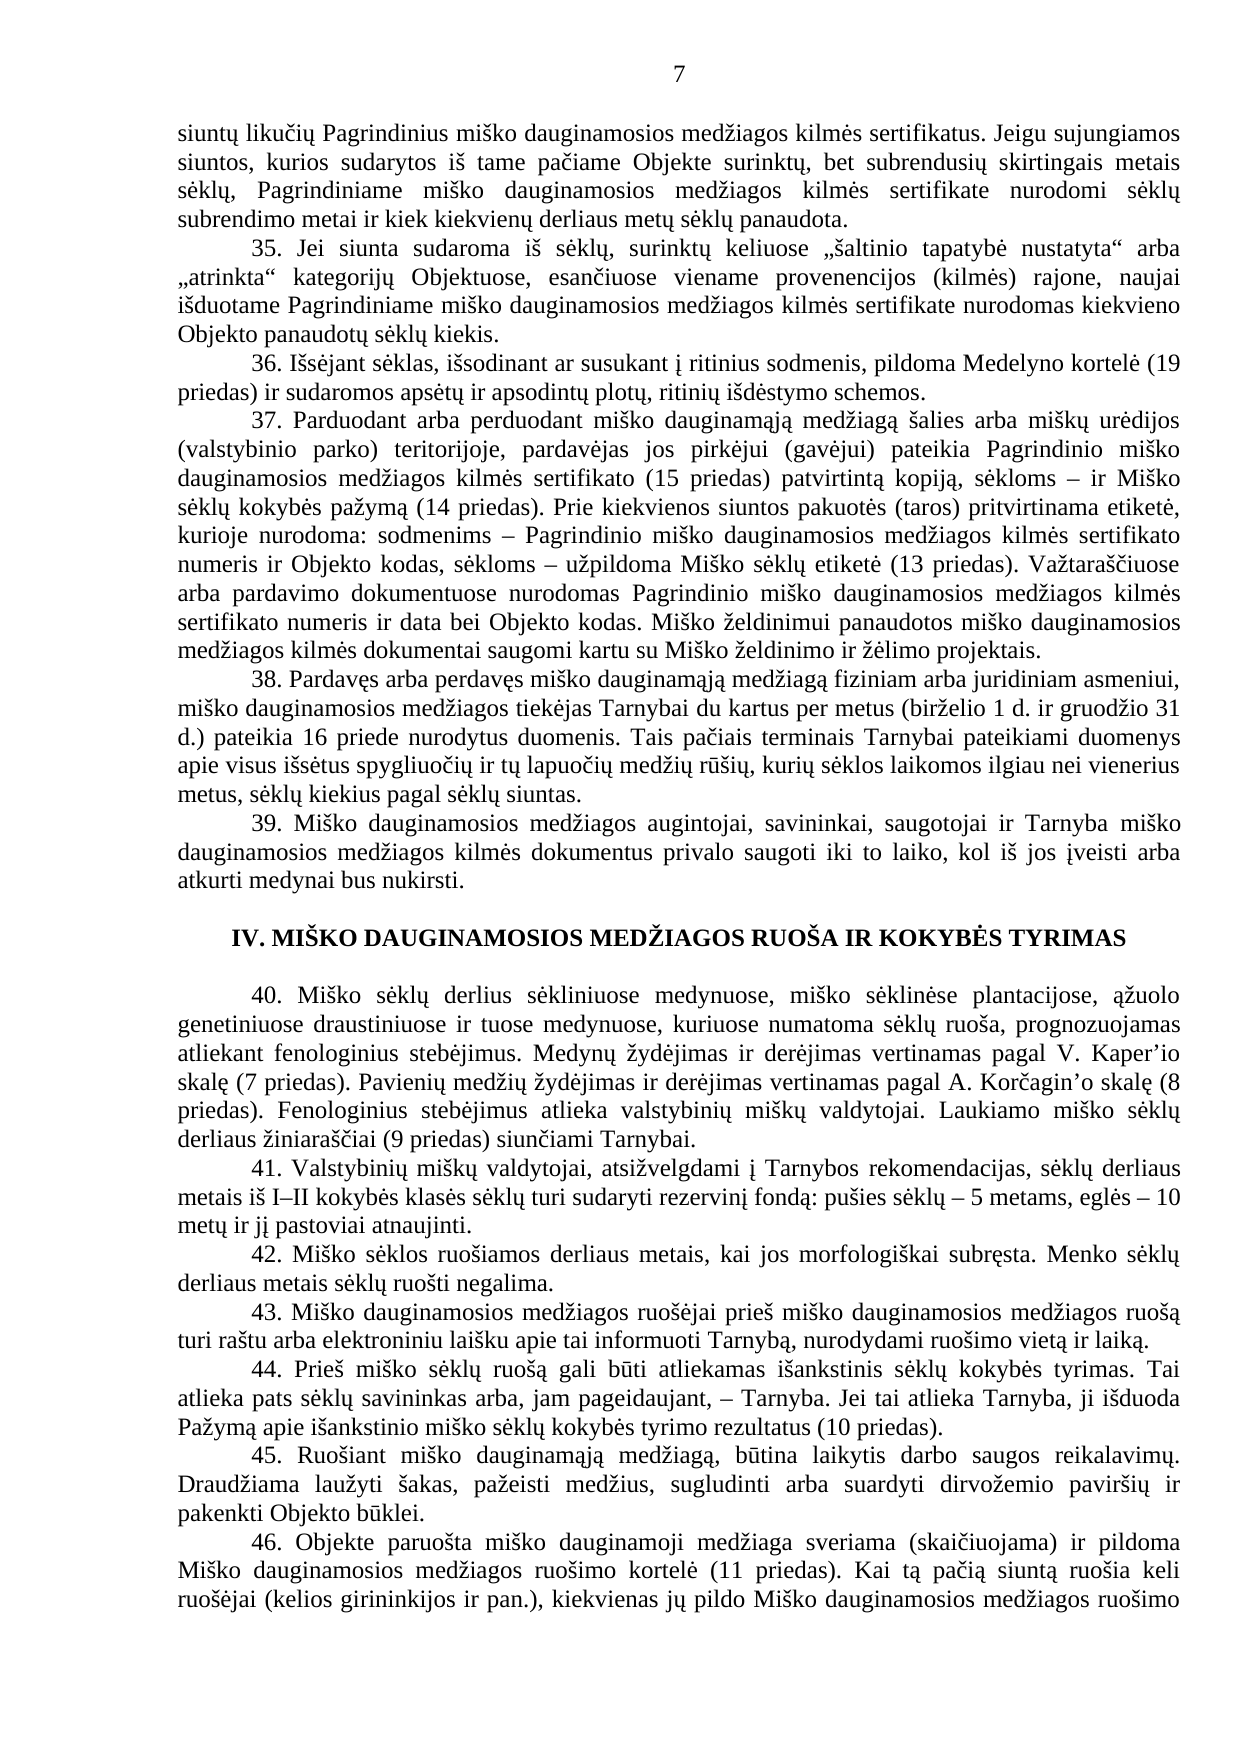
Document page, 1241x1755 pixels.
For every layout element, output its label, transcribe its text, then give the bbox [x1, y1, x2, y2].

text 39. Miško dauginamosios medžiagos augintojai, savininkai, saugotojai ir Tarnyba miško dauginamosios medžiagos kilmės dokumentus privalo saugoti iki to laiko, kol iš jos įveisti arba atkurti medynai bus nukirsti. [177, 808, 1181, 894]
text 46. Objekte paruošta miško dauginamoji medžiaga sveriama (skaičiuojama) ir pildoma Miško dauginamosios medžiagos ruošimo kortelė (11 priedas). Kai tą pačią siuntą ruošia keli ruošėjai (kelios girininkijos ir pan.), kiekvienas jų pildo Miško dauginamosios medžiagos ruošimo [177, 1527, 1181, 1613]
text 42. Miško sėklos ruošiamos derliaus metais, kai jos morfologiškai subręsta. Menko sėklų derliaus metais sėklų ruošti negalima. [177, 1239, 1181, 1297]
text 45. Ruošiant miško dauginamąją medžiagą, būtina laikytis darbo saugos reikalavimų. Draudžiama laužyti šakas, pažeisti medžius, sugludinti arba suardyti dirvožemio paviršių ir pakenkti Objekto būklei. [177, 1441, 1181, 1527]
text 38. Pardavęs arba perdavęs miško dauginamąją medžiagą fiziniam arba juridiniam asmeniui, miško dauginamosios medžiagos tiekėjas Tarnybai du kartus per metus (birželio 1 d. ir gruodžio 31 d.) pateikia 16 priede nurodytus duomenis. Tais pačiais terminais Tarnybai pateikiami duomenys apie visus išsėtus spygliuočių ir tų lapuočių medžių rūšių, kurių sėklos laikomos ilgiau nei vienerius metus, sėklų kiekius pagal sėklų siuntas. [177, 664, 1181, 808]
text 37. Parduodant arba perduodant miško dauginamąją medžiagą šalies arba miškų urėdijos (valstybinio parko) teritorijoje, pardavėjas jos pirkėjui (gavėjui) pateikia Pagrindinio miško dauginamosios medžiagos kilmės sertifikato (15 priedas) patvirtintą kopiją, sėkloms – ir Miško sėklų kokybės pažymą (14 priedas). Prie kiekvienos siuntos pakuotės (taros) pritvirtinama etiketė, kurioje nurodoma: sodmenims – Pagrindinio miško dauginamosios medžiagos kilmės sertifikato numeris ir Objekto kodas, sėkloms – užpildoma Miško sėklų etiketė (13 priedas). Važtaraščiuose arba pardavimo dokumentuose nurodomas Pagrindinio miško dauginamosios medžiagos kilmės sertifikato numeris ir data bei Objekto kodas. Miško želdinimui panaudotos miško dauginamosios medžiagos kilmės dokumentai saugomi kartu su Miško želdinimo ir žėlimo projektais. [177, 406, 1181, 664]
text 40. Miško sėklų derlius sėkliniuose medynuose, miško sėklinėse plantacijose, ąžuolo genetiniuose draustiniuose ir tuose medynuose, kuriuose numatoma sėklų ruoša, prognozuojamas atliekant fenologinius stebėjimus. Medynų žydėjimas ir derėjimas vertinamas pagal V. Kaper’io skalę (7 priedas). Pavienių medžių žydėjimas ir derėjimas vertinamas pagal A. Korčagin’o skalę (8 priedas). Fenologinius stebėjimus atlieka valstybinių miškų valdytojai. Laukiamo miško sėklų derliaus žiniaraščiai (9 priedas) siunčiami Tarnybai. [177, 981, 1181, 1153]
text 44. Prieš miško sėklų ruošą gali būti atliekamas išankstinis sėklų kokybės tyrimas. Tai atlieka pats sėklų savininkas arba, jam pageidaujant, – Tarnyba. Jei tai atlieka Tarnyba, ji išduoda Pažymą apie išankstinio miško sėklų kokybės tyrimo rezultatus (10 priedas). [177, 1354, 1181, 1441]
text 35. Jei siunta sudaroma iš sėklų, surinktų keliuose „šaltinio tapatybė nustatyta“ arba „atrinkta“ kategorijų Objektuose, esančiuose viename provenencijos (kilmės) rajone, naujai išduotame Pagrindiniame miško dauginamosios medžiagos kilmės sertifikate nurodomas kiekvieno Objekto panaudotų sėklų kiekis. [177, 233, 1181, 348]
text 36. Išsėjant sėklas, išsodinant ar susukant į ritinius sodmenis, pildoma Medelyno kortelė (19 priedas) ir sudaromos apsėtų ir apsodintų plotų, ritinių išdėstymo schemos. [177, 348, 1181, 406]
text 41. Valstybinių miškų valdytojai, atsižvelgdami į Tarnybos rekomendacijas, sėklų derliaus metais iš I–II kokybės klasės sėklų turi sudaryti rezervinį fondą: pušies sėklų – 5 metams, eglės – 10 metų ir jį pastoviai atnaujinti. [177, 1153, 1181, 1239]
text 43. Miško dauginamosios medžiagos ruošėjai prieš miško dauginamosios medžiagos ruošą turi raštu arba elektroniniu laišku apie tai informuoti Tarnybą, nurodydami ruošimo vietą ir laiką. [177, 1297, 1181, 1354]
text IV. Miško dauginamosios medžiagos ruoša ir kokybės tyrimas [177, 923, 1181, 952]
text siuntų likučių Pagrindinius miško dauginamosios medžiagos kilmės sertifikatus. Jeigu sujungiamos siuntos, kurios sudarytos iš tame pačiame Objekte surinktų, bet subrendusių skirtingais metais sėklų, Pagrindiniame miško dauginamosios medžiagos kilmės sertifikate nurodomi sėklų subrendimo metai ir kiek kiekvienų derliaus metų sėklų panaudota. [177, 118, 1181, 233]
